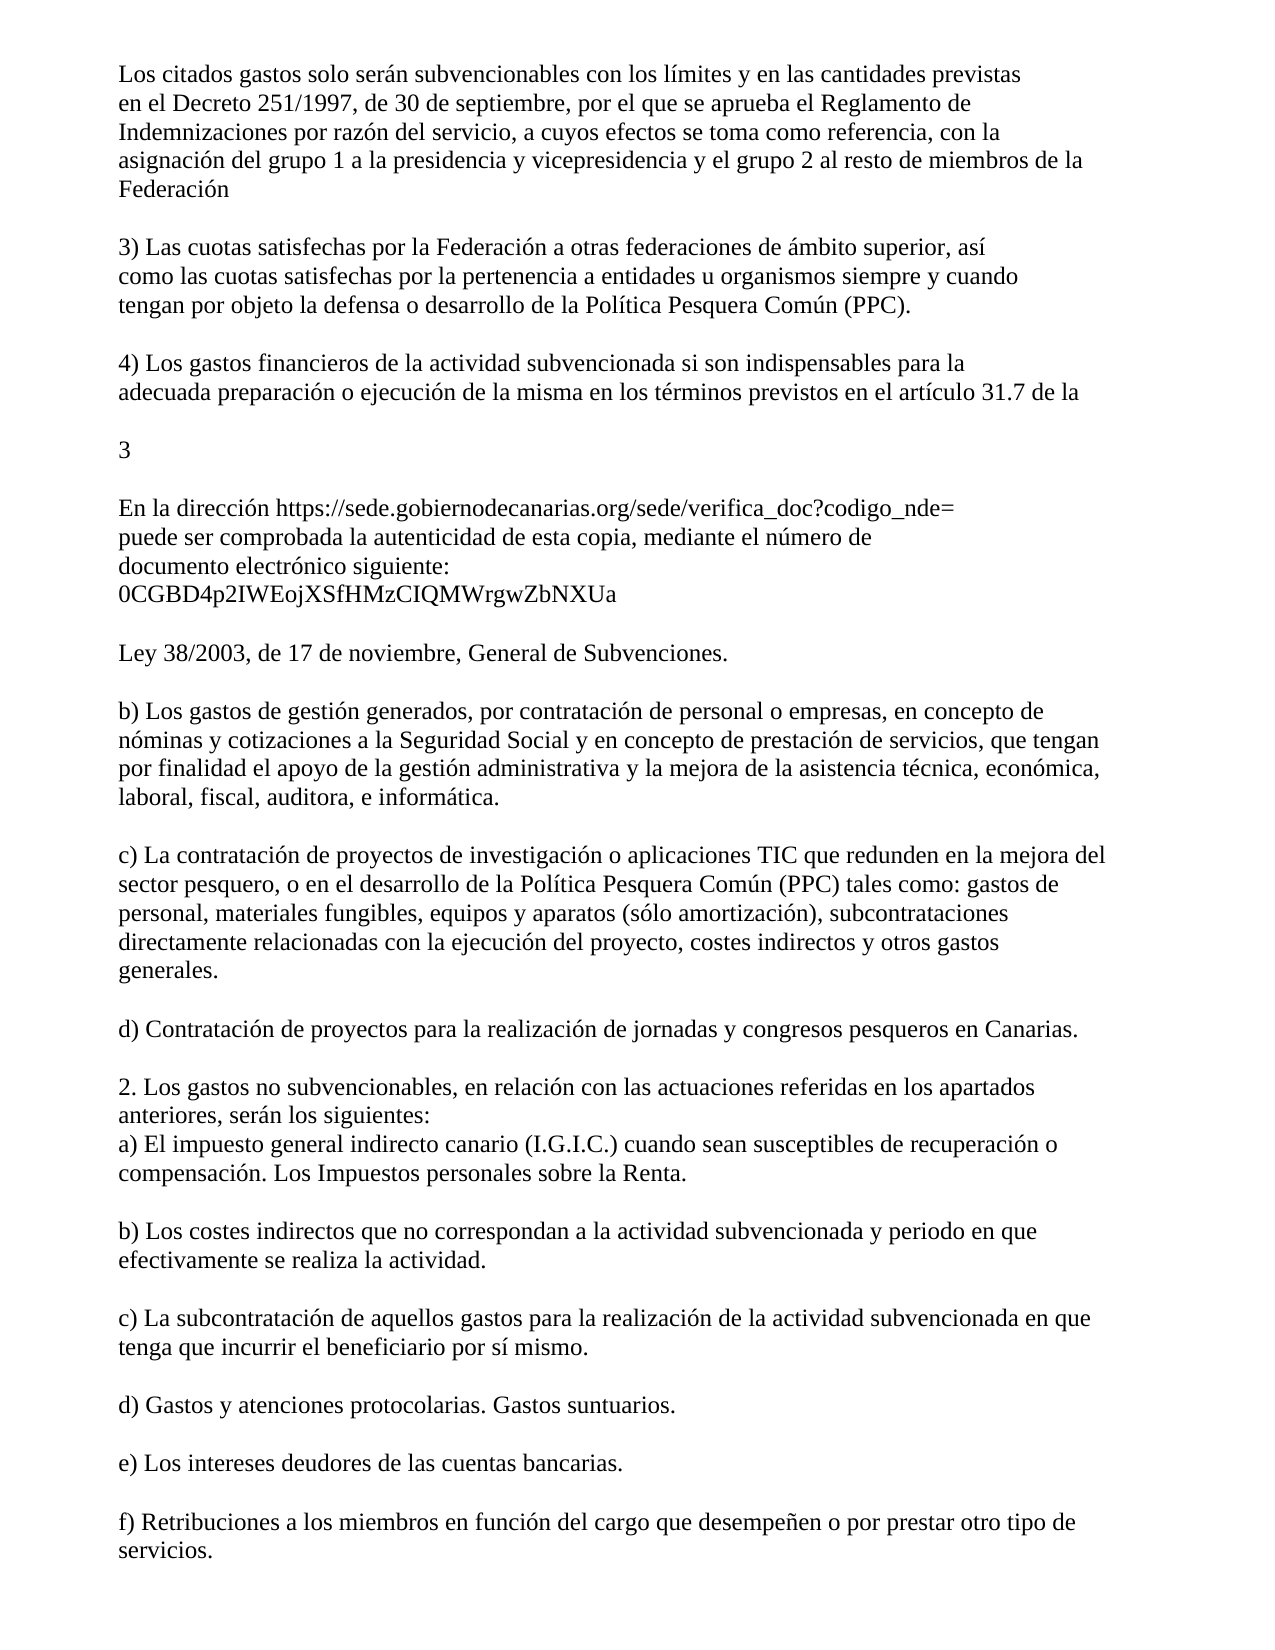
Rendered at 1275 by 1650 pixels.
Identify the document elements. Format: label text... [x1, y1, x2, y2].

text Ley 38/2003, de 17 de noviembre, General de Subvenciones. [118, 638, 1216, 666]
text f) Retribuciones a los miembros en función del cargo que desempeñen o por prestar otro tipo de servicios. [118, 1507, 1216, 1564]
text 2. Los gastos no subvencionables, en relación con las actuaciones referidas en los apartados anteriores, serán los siguientes: a) El impuesto general indirecto canario (I.G.I.C.) cuando sean susceptibles de recuperación o compensación. Los Impuestos personales sobre la Renta. [118, 1072, 1216, 1187]
text b) Los gastos de gestión generados, por contratación de personal o empresas, en concepto de nóminas y cotizaciones a la Seguridad Social y en concepto de prestación de servicios, que tengan por finalidad el apoyo de la gestión administrativa y la mejora de la asistencia técnica, económica, laboral, fiscal, auditora, e informática. [118, 696, 1216, 811]
text c) La contratación de proyectos de investigación o aplicaciones TIC que redunden en la mejora del sector pesquero, o en el desarrollo de la Política Pesquera Común (PPC) tales como: gastos de personal, materiales fungibles, equipos y aparatos (sólo amortización), subcontrataciones directamente relacionadas con la ejecución del proyecto, costes indirectos y otros gastos generales. [118, 840, 1216, 984]
text b) Los costes indirectos que no correspondan a la actividad subvencionada y periodo en que efectivamente se realiza la actividad. [118, 1216, 1216, 1274]
text En la dirección https://sede.gobiernodecanarias.org/sede/verifica_doc?codigo_nde= puede ser comprobada la autenticidad de esta copia, mediante el número de documento electrónico siguiente: 0CGBD4p2IWEojXSfHMzCIQMWrgwZbNXUa [118, 493, 1216, 608]
text 3 [118, 435, 1216, 464]
text 4) Los gastos financieros de la actividad subvencionada si son indispensables para la adecuada preparación o ejecución de la misma en los términos previstos en el artículo 31.7 de la [118, 348, 1216, 406]
text d) Contratación de proyectos para la realización de jornadas y congresos pesqueros en Canarias. [118, 1014, 1216, 1042]
text Los citados gastos solo serán subvencionables con los límites y en las cantidades previstas en el Decreto 251/1997, de 30 de septiembre, por el que se aprueba el Reglamento de Indemnizaciones por razón del servicio, a cuyos efectos se toma como referencia, con la asignación del grupo 1 a la presidencia y vicepresidencia y el grupo 2 al resto de miembros de la Federación [118, 59, 1216, 203]
text e) Los intereses deudores de las cuentas bancarias. [118, 1448, 1216, 1477]
text c) La subcontratación de aquellos gastos para la realización de la actividad subvencionada en que tenga que incurrir el beneficiario por sí mismo. [118, 1303, 1216, 1361]
text 3) Las cuotas satisfechas por la Federación a otras federaciones de ámbito superior, así como las cuotas satisfechas por la pertenencia a entidades u organismos siempre y cuando tengan por objeto la defensa o desarrollo de la Política Pesquera Común (PPC). [118, 232, 1216, 318]
text d) Gastos y atenciones protocolarias. Gastos suntuarios. [118, 1390, 1216, 1419]
